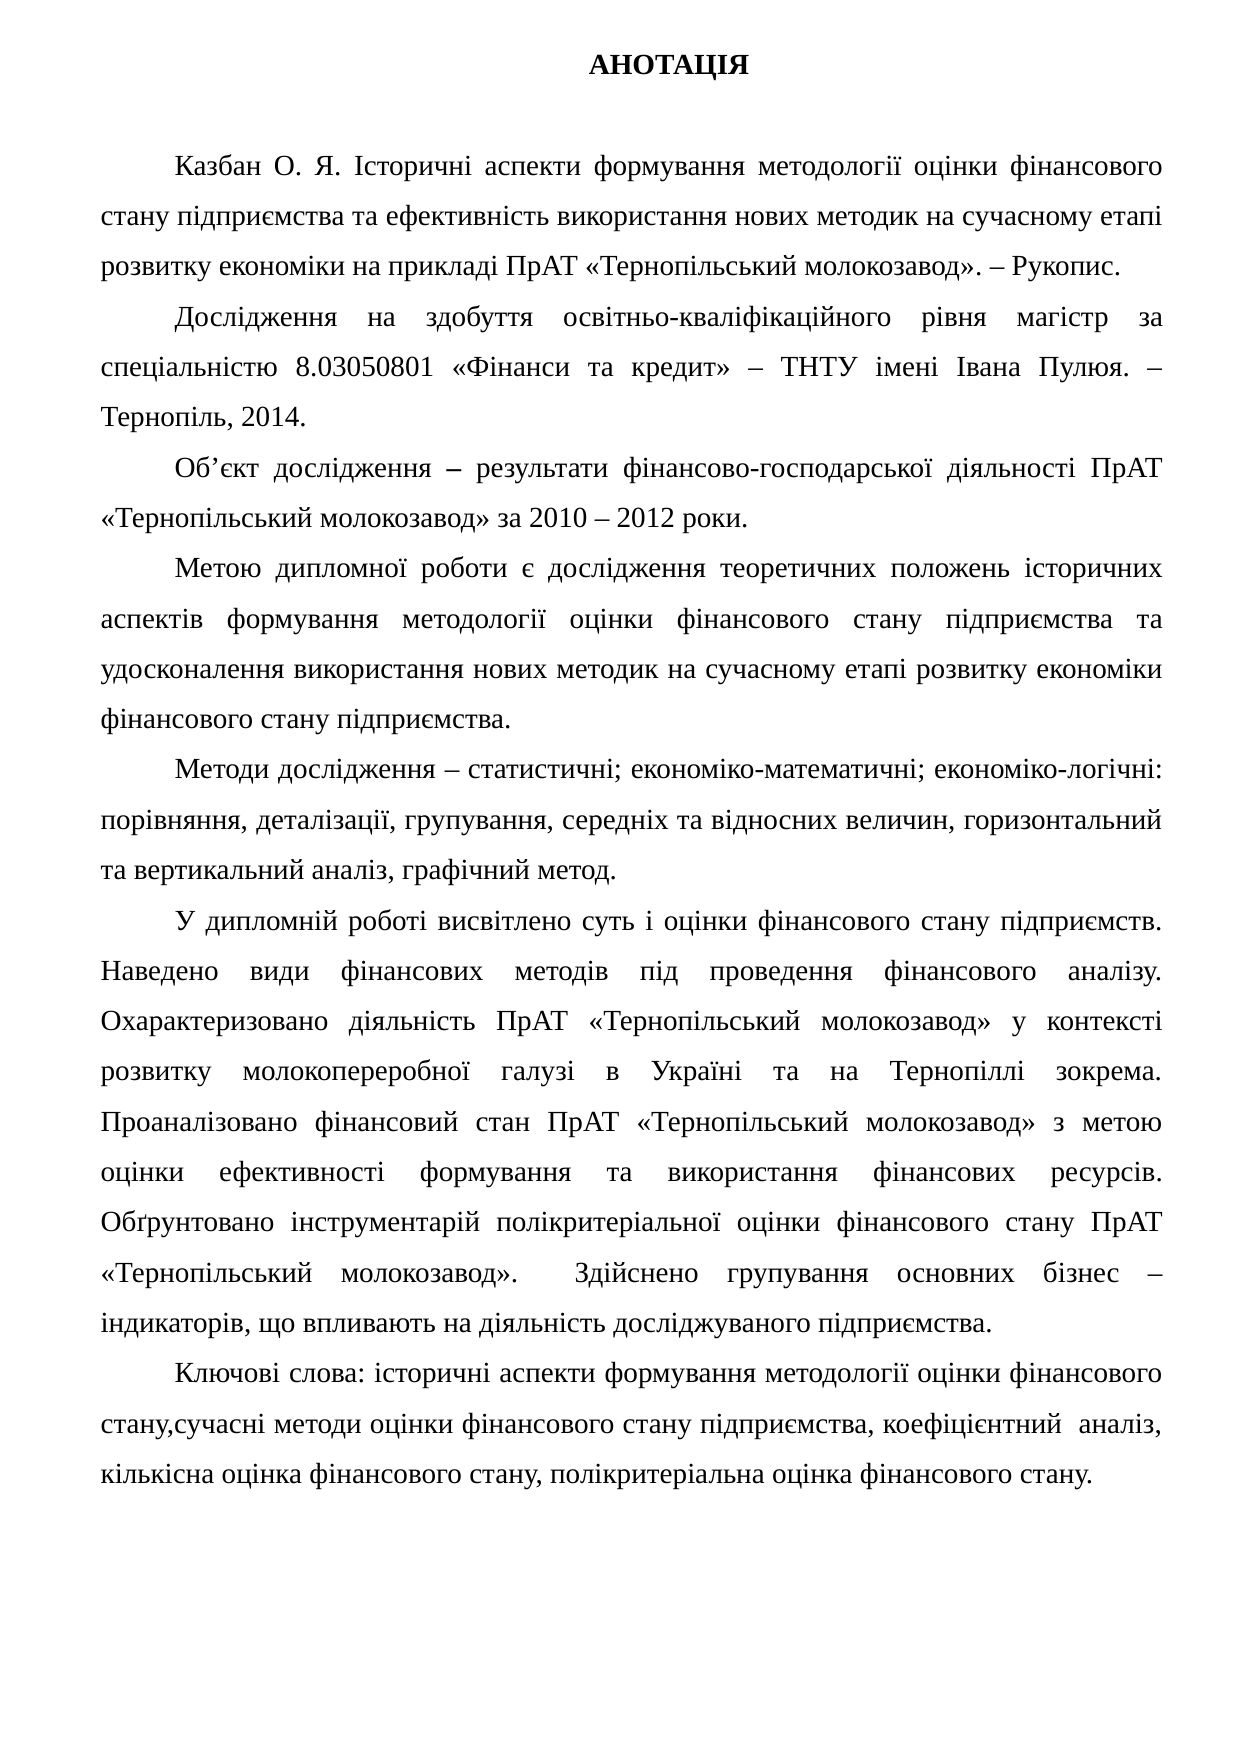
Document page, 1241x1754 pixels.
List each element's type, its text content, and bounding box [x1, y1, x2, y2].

text Казбан О. Я. Історичні аспекти формування методології оцінки фінансового стану підприємства та ефективність використання нових методик на сучасному етапі розвитку економіки на прикладі ПрАТ «Тернопільський молокозавод». – Рукопис. [100, 148, 1163, 282]
text Ключові слова: історичні аспекти формування методології оцінки фінансового стану,сучасні методи оцінки фінансового стану підприємства, коефіцієнтний аналіз, кількісна оцінка фінансового стану, полікритеріальна оцінка фінансового стану. [100, 1355, 1163, 1489]
subtitle АНОТАЦІЯ [100, 47, 1163, 81]
text Об’єкт дослідження – результати фінансово-господарської діяльності ПрАТ «Тернопільський молокозавод» за 2010 – 2012 роки. [100, 450, 1163, 534]
text У дипломній роботі висвітлено суть і оцінки фінансового стану підприємств. Наведено види фінансових методів під проведення фінансового аналізу. Охарактеризовано діяльність ПрАТ «Тернопільський молокозавод» у контексті розвитку молокопереробної галузі в Україні та на Тернопіллі зокрема. Проаналізовано фінансовий стан ПрАТ «Тернопільський молокозавод» з метою оцінки ефективності формування та використання фінансових ресурсів. Обґрунтовано інструментарій полікритеріальної оцінки фінансового стану ПрАТ «Тернопільський молокозавод». Здійснено групування основних бізнес – індикаторів, що впливають на діяльність досліджуваного підприємства. [100, 903, 1163, 1339]
text Метою дипломної роботи є дослідження теоретичних положень історичних аспектів формування методології оцінки фінансового стану підприємства та удосконалення використання нових методик на сучасному етапі розвитку економіки фінансового стану підприємства. [100, 550, 1163, 735]
text Методи дослідження – статистичні; економіко-математичні; економіко-логічні: порівняння, деталізації, групування, середніх та відносних величин, горизонтальний та вертикальний аналіз, графічний метод. [100, 752, 1163, 886]
text Дослідження на здобуття освітньо-кваліфікаційного рівня магістр за спеціальністю 8.03050801 «Фінанси та кредит» – ТНТУ імені Івана Пулюя. – Тернопіль, 2014. [100, 299, 1163, 433]
